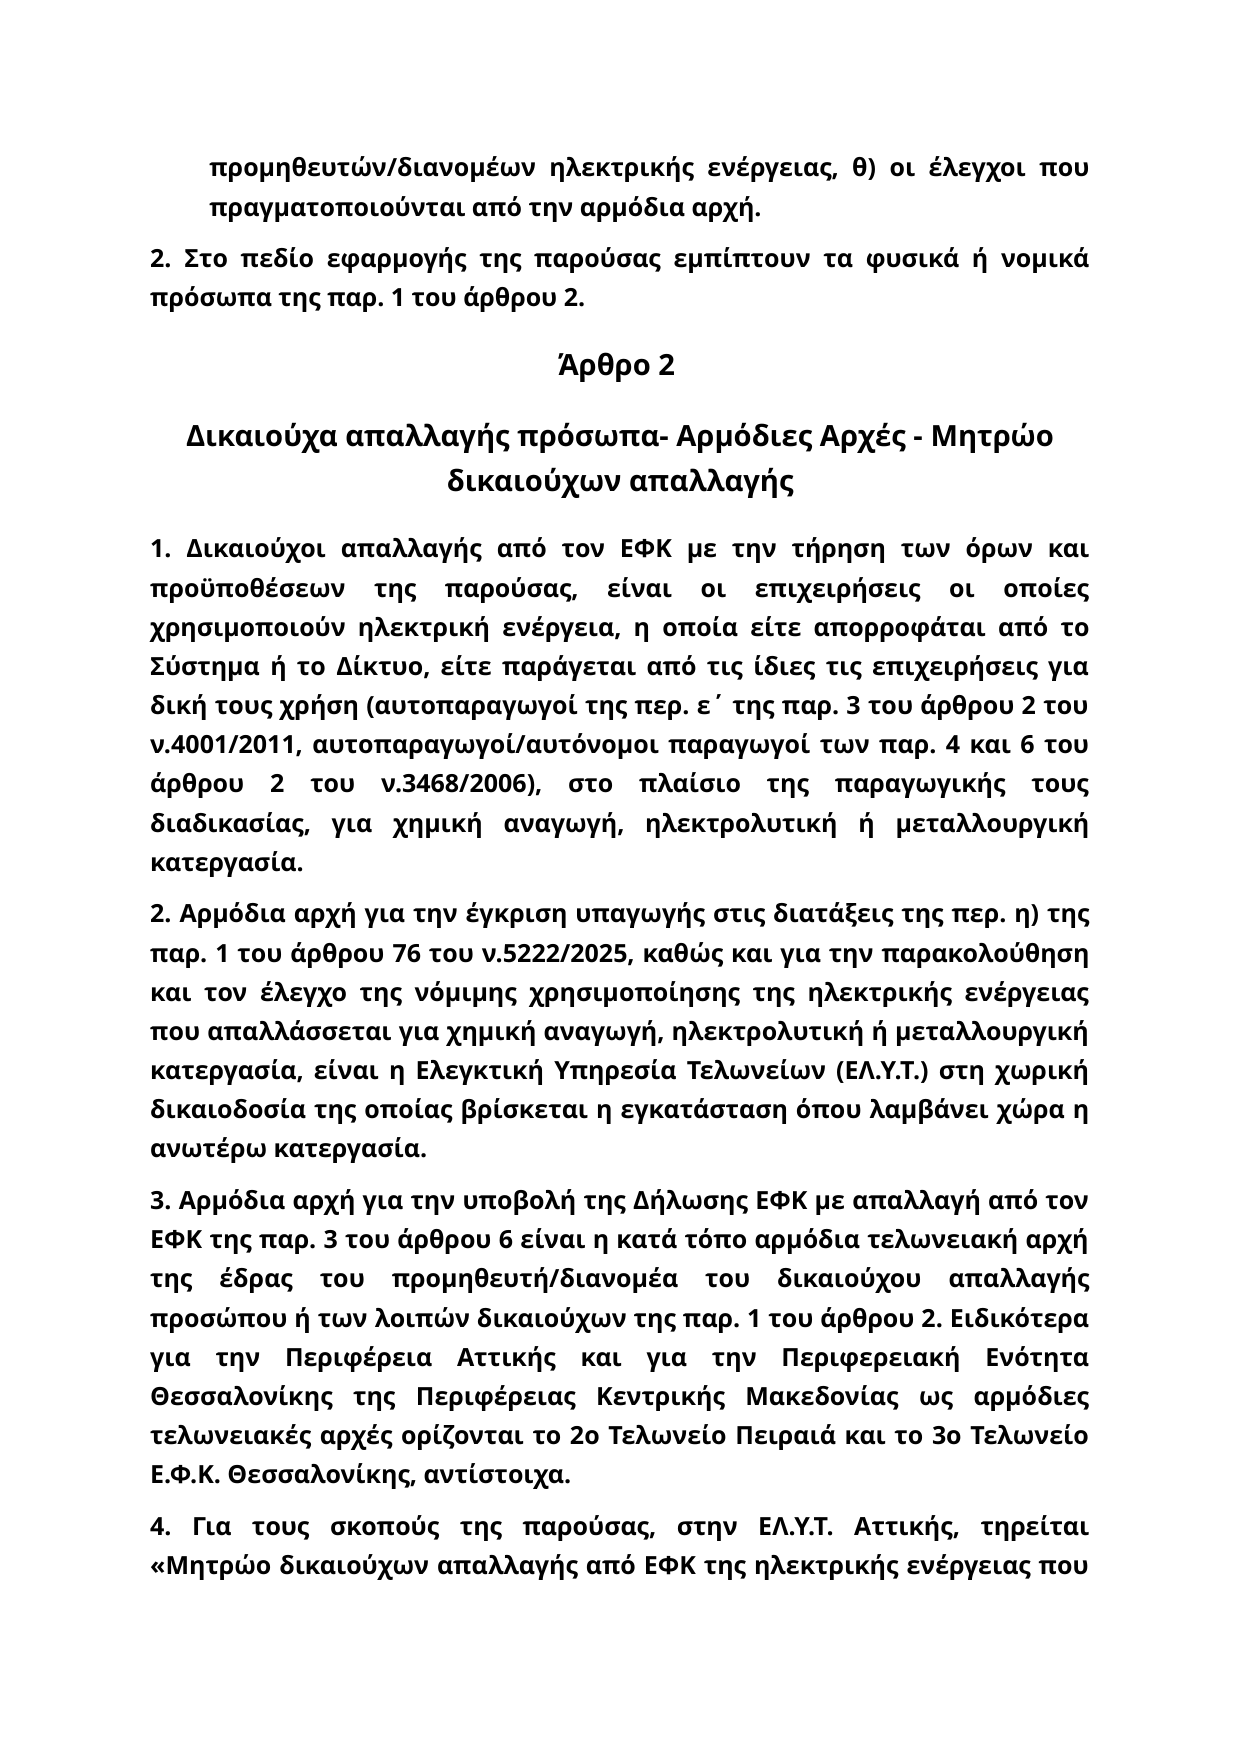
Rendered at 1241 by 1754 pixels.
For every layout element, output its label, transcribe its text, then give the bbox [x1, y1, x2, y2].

text 4. Για τους σκοπούς της παρούσας, στην ΕΛ.Υ.Τ. Αττικής, τηρείται «Μητρώο δικαιούχων απαλλαγής από ΕΦΚ της ηλεκτρικής ενέργειας που [150, 1508, 1090, 1582]
text 3. Αρμόδια αρχή για την υποβολή της Δήλωσης ΕΦΚ με απαλλαγή από τον ΕΦΚ της παρ. 3 του άρθρου 6 είναι η κατά τόπο αρμόδια τελωνειακή αρχή της έδρας του προμηθευτή/διανομέα του δικαιούχου απαλλαγής προσώπου ή των λοιπών δικαιούχων της παρ. 1 του άρθρου 2. Ειδικότερα για την Περιφέρεια Αττικής και για την Περιφερειακή Ενότητα Θεσσαλονίκης της Περιφέρειας Κεντρικής Μακεδονίας ως αρμόδιες τελωνειακές αρχές ορίζονται το 2ο Τελωνείο Πειραιά και το 3ο Τελωνείο Ε.Φ.Κ. Θεσσαλονίκης, αντίστοιχα. [150, 1183, 1090, 1491]
subtitle Δικαιούχα απαλλαγής πρόσωπα- Αρμόδιες Αρχές - Μητρώο δικαιούχων απαλλαγής [150, 415, 1090, 500]
text 2. Στο πεδίο εφαρμογής της παρούσας εμπίπτουν τα φυσικά ή νομικά πρόσωπα της παρ. 1 του άρθρου 2. [150, 241, 1090, 314]
text 2. Αρμόδια αρχή για την έγκριση υπαγωγής στις διατάξεις της περ. η) της παρ. 1 του άρθρου 76 του ν.5222/2025, καθώς και για την παρακολούθηση και τον έλεγχο της νόμιμης χρησιμοποίησης της ηλεκτρικής ενέργειας που απαλλάσσεται για χημική αναγωγή, ηλεκτρολυτική ή μεταλλουργική κατεργασία, είναι η Ελεγκτική Υπηρεσία Τελωνείων (ΕΛ.Υ.Τ.) στη χωρική δικαιοδοσία της οποίας βρίσκεται η εγκατάσταση όπου λαμβάνει χώρα η ανωτέρω κατεργασία. [150, 896, 1090, 1165]
subtitle Άρθρο 2 [150, 344, 1090, 384]
list προμηθευτών/διανομέων ηλεκτρικής ενέργειας, θ) οι έλεγχοι που πραγματοποιούνται από την αρμόδια αρχή. [150, 150, 1090, 223]
text 1. Δικαιούχοι απαλλαγής από τον ΕΦΚ με την τήρηση των όρων και προϋποθέσεων της παρούσας, είναι οι επιχειρήσεις οι οποίες χρησιμοποιούν ηλεκτρική ενέργεια, η οποία είτε απορροφάται από το Σύστημα ή το Δίκτυο, είτε παράγεται από τις ίδιες τις επιχειρήσεις για δική τους χρήση (αυτοπαραγωγοί της περ. ε΄ της παρ. 3 του άρθρου 2 του ν.4001/2011, αυτοπαραγωγοί/αυτόνομοι παραγωγοί των παρ. 4 και 6 του άρθρου 2 του ν.3468/2006), στο πλαίσιο της παραγωγικής τους διαδικασίας, για χημική αναγωγή, ηλεκτρολυτική ή μεταλλουργική κατεργασία. [150, 531, 1090, 878]
